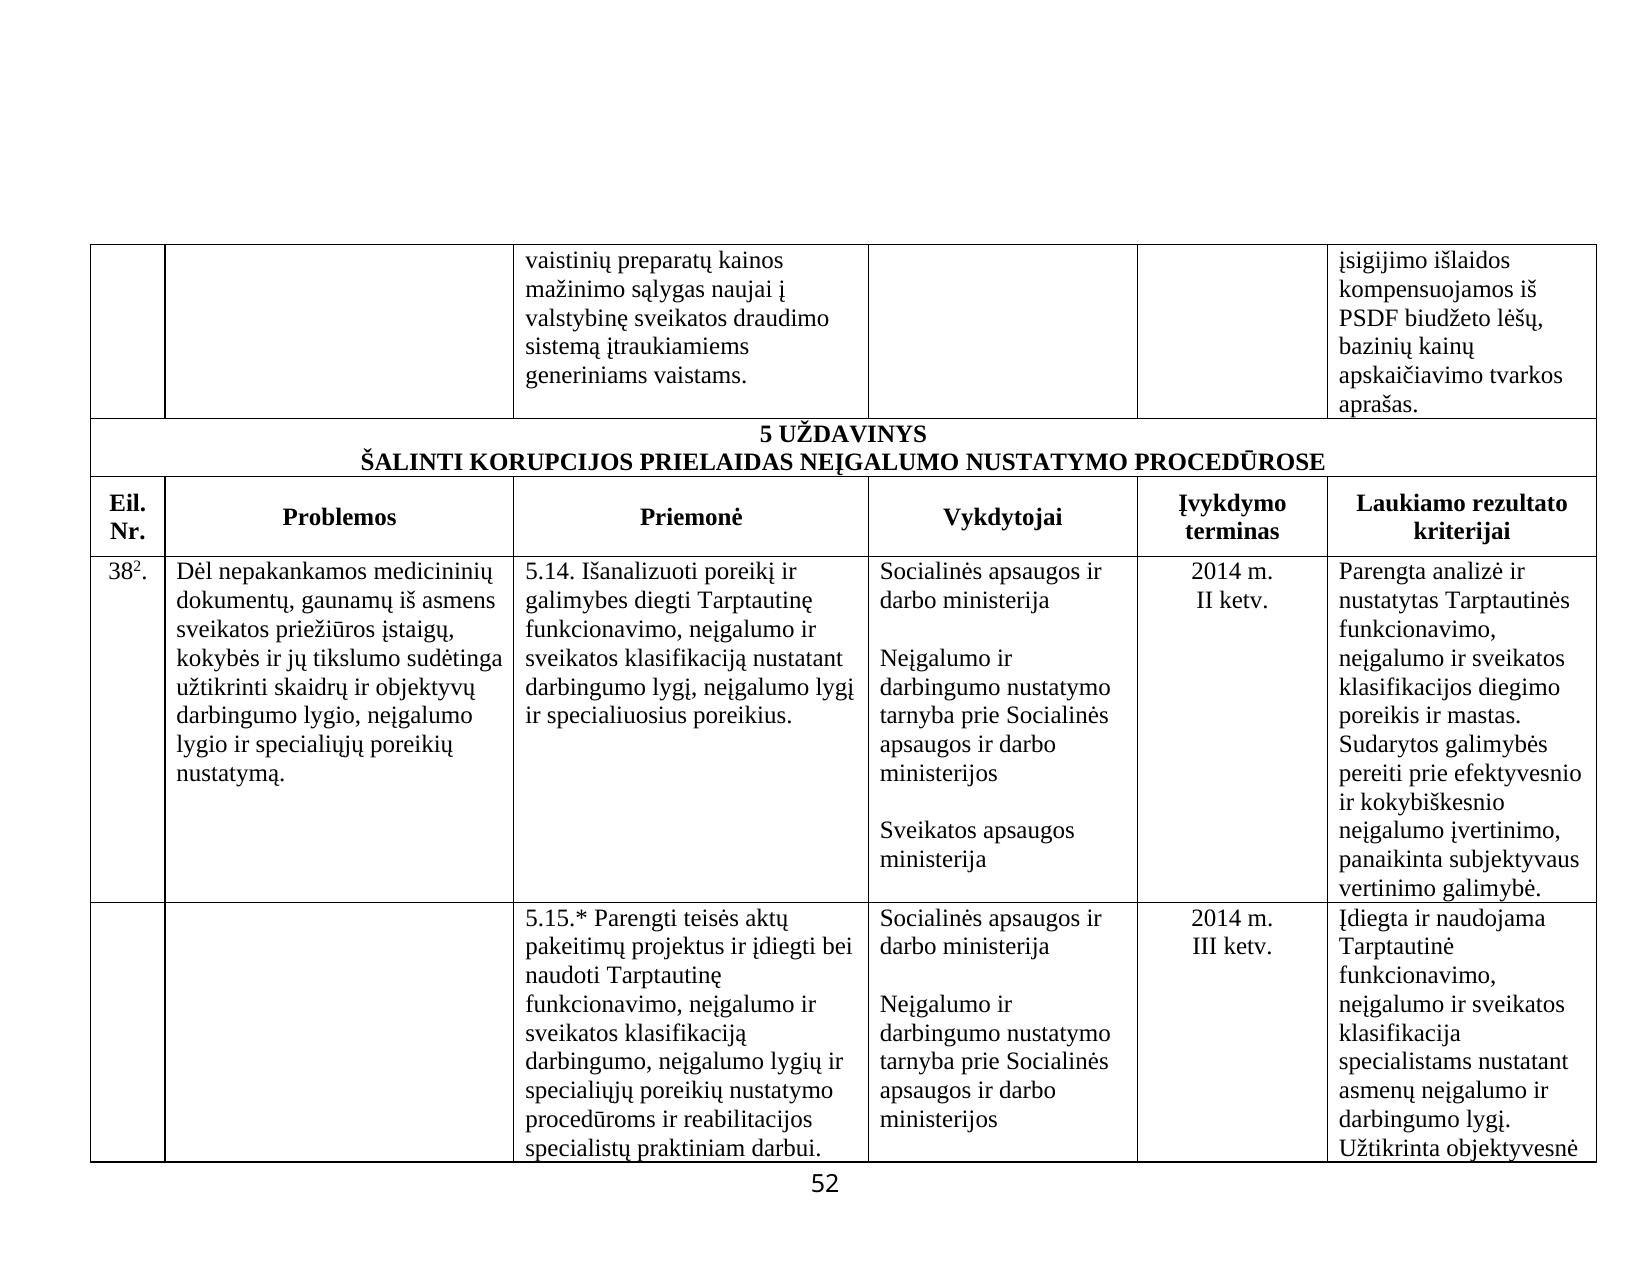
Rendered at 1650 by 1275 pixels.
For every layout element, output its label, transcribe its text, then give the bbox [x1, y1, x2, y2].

table_cell [166, 245, 513, 418]
table_cell [91, 903, 164, 1161]
table_cell Priemonė [514, 477, 868, 556]
table_cell 5.14. Išanalizuoti poreikį ir galimybes diegti Tarptautinę funkcionavimo, neįgalumo ir sveikatos klasifikaciją nustatant darbingumo lygį, neįgalumo lygį ir specialiuosius poreikius. [514, 557, 868, 902]
table_cell Parengta analizė ir nustatytas Tarptautinės funkcionavimo, neįgalumo ir sveikatos klasifikacijos diegimo poreikis ir mastas. Sudarytos galimybės pereiti prie efektyvesnio ir kokybiškesnio neįgalumo įvertinimo, panaikinta subjektyvaus vertinimo galimybė. [1328, 557, 1596, 902]
table_cell Įvykdymo terminas [1138, 477, 1327, 556]
table_cell Socialinės apsaugos ir darbo ministerija Neįgalumo ir darbingumo nustatymo tarnyba prie Socialinės apsaugos ir darbo ministerijos Sveikatos apsaugos ministerija [869, 557, 1137, 902]
table_cell 2014 m. III ketv. [1138, 903, 1327, 1161]
table_cell Vykdytojai [869, 477, 1137, 556]
table_cell 2014 m. II ketv. [1138, 557, 1327, 902]
table_cell Įdiegta ir naudojama Tarptautinė funkcionavimo, neįgalumo ir sveikatos klasifikacija specialistams nustatant asmenų neįgalumo ir darbingumo lygį. Užtikrinta objektyvesnė [1328, 903, 1596, 1161]
table_cell 382. [91, 557, 164, 902]
table_cell Problemos [166, 477, 513, 556]
table_cell [166, 903, 513, 1161]
table_cell Dėl nepakankamos medicininių dokumentų, gaunamų iš asmens sveikatos priežiūros įstaigų, kokybės ir jų tikslumo sudėtinga užtikrinti skaidrų ir objektyvų darbingumo lygio, neįgalumo lygio ir specialiųjų poreikių nustatymą. [166, 557, 513, 902]
table_cell 5.15.* Parengti teisės aktų pakeitimų projektus ir įdiegti bei naudoti Tarptautinę funkcionavimo, neįgalumo ir sveikatos klasifikaciją darbingumo, neįgalumo lygių ir specialiųjų poreikių nustatymo procedūroms ir reabilitacijos specialistų praktiniam darbui. [514, 903, 868, 1161]
table_cell [91, 245, 164, 418]
table_cell [1138, 245, 1327, 418]
table_cell [869, 245, 1137, 418]
table_cell vaistinių preparatų kainos mažinimo sąlygas naujai į valstybinę sveikatos draudimo sistemą įtraukiamiems generiniams vaistams. [514, 245, 868, 418]
table_cell Socialinės apsaugos ir darbo ministerija Neįgalumo ir darbingumo nustatymo tarnyba prie Socialinės apsaugos ir darbo ministerijos [869, 903, 1137, 1161]
table_cell Eil. Nr. [91, 477, 164, 556]
table_cell Laukiamo rezultato kriterijai [1328, 477, 1596, 556]
table_cell 5 UŽDAVINYS ŠALINTI KORUPCIJOS PRIELAIDAS NEĮGALUMO NUSTATYMO PROCEDŪROSE [91, 419, 1596, 476]
